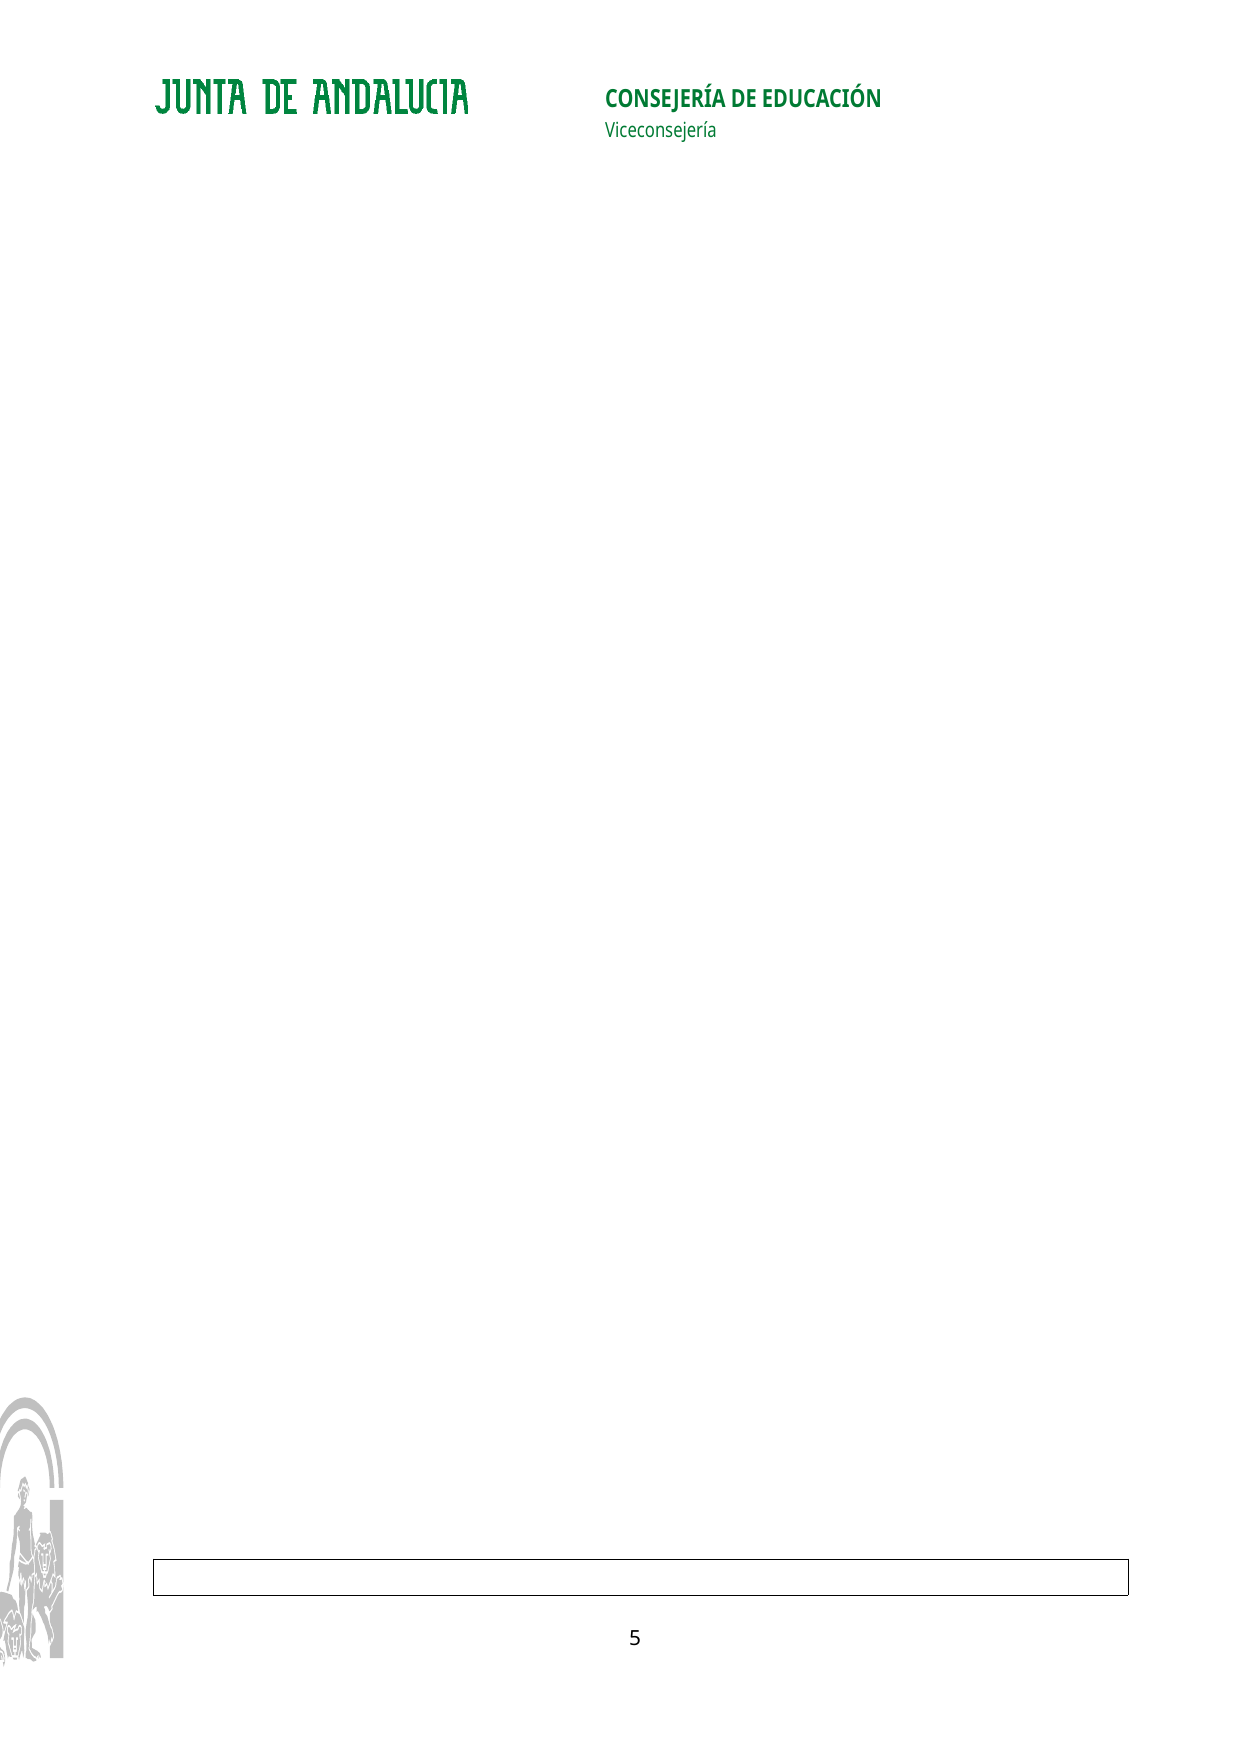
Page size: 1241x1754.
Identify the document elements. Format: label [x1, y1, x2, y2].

picture [155, 79, 468, 114]
